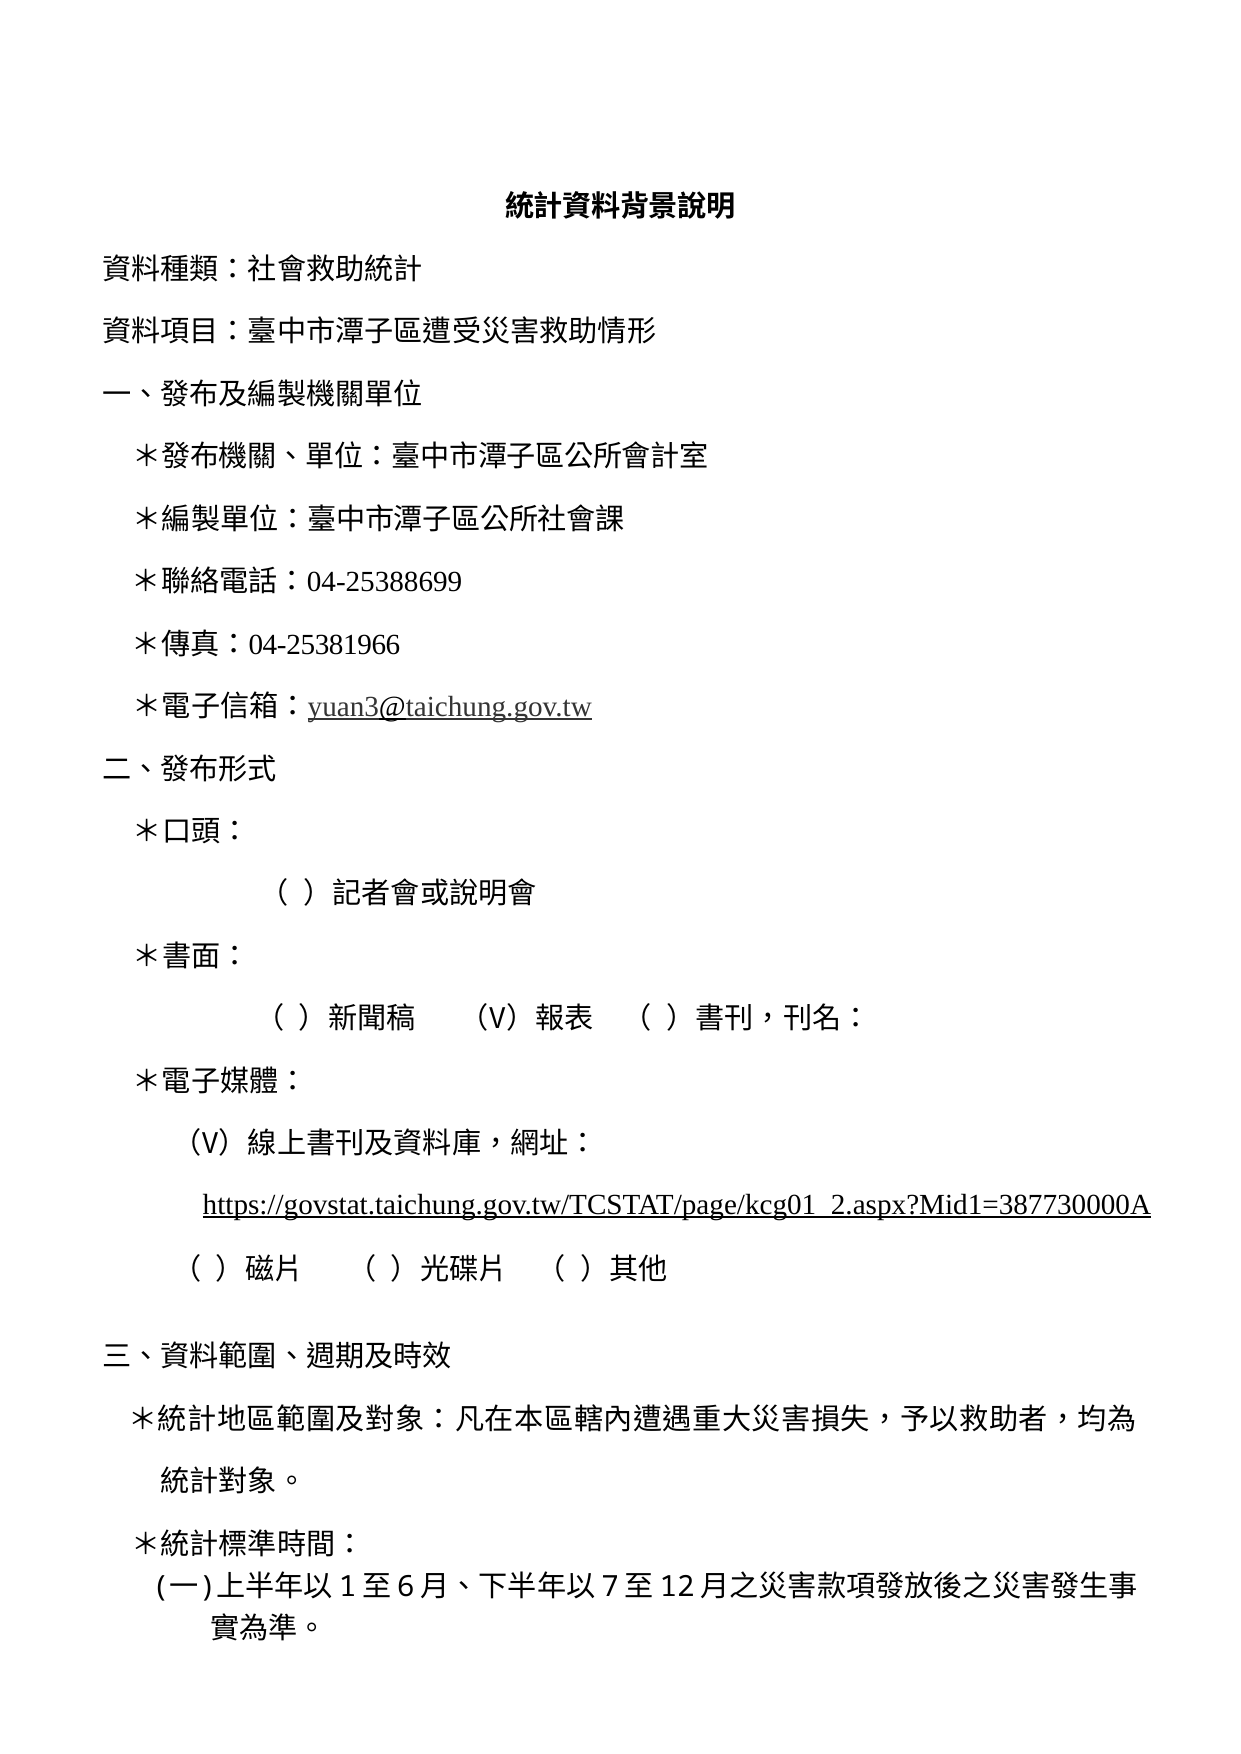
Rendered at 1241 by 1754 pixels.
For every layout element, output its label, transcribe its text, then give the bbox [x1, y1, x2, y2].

table_header 統計資料背景說明 資料種類：社會救助統計 資料項目：臺中市潭子區遭受災害救助情形 一、發布及編製機關單位 ＊發布機關、單位：臺中市潭子區公所會計室 ＊編製單位：臺中市潭子區公所社會課 ＊聯絡電話：04-25388699 ＊傳真：04-25381966 ＊電子信箱：yuan3@taichung.gov.tw 二、發布形式 口頭： （ ）記者會或說明會 書面： （ ）新聞稿 （V）報表 （ ）書刊，刊名： ＊電子媒體： （V）線上書刊及資料庫，網址： https://govstat.taichung.gov.tw/TCSTAT/page/kcg01_2.aspx?Mid1=387730000A （ ）磁片 （ ）光碟片 （ ）其他 三、資料範圍、週期及時效 ＊統計範圍及對象：凡在本區轄內遭遇重大災害損失，予以救助者，均為統計對象。 ＊統計標準時間： (一)第1季以1至3月、第2季以4至6月、第3季以7至9月、第4季以10至12月災害款項發放後之災害發生事實為準。 (二)遇重大災害發生時得隨時要求提供資料。 ＊統計項目定義： (一)所數：指災害發生時，各區實際開設收容場所總數。 (二)臨時收容災民：指因災無處容身，由區公所提供臨時居住地點暫時收容安置者。 (三)死亡：指因災致死或因災致重傷，於災害發生之日起30日內死亡者（符合死亡災害救助發放對象者）。 (四)失蹤：指因災致行蹤不明者。 (五)重傷：指因災致重傷或未致重傷，必須緊急救護住院治療，自住院之日起15日內(住院期間)所發生醫療費用總額達重傷救助金金額者。 (六)其他：指上述4種災民以外，因災而需給予搶救或善後處理及提供膳食口糧等其他必要之被救助人員（含空投）。 (七)住屋毀損安遷救助：指因災致住屋毀損達不堪居住程度之住戶。 (八)財物受損影響生計者：指住屋遭水災、水淹或火災等災害，財物受損影響生計者。 (九)救助金額：指因災死亡、失蹤、重傷、住屋毀損或財物受損影響生計者，依據各項「災害救助種類及標準」所發放之金額及實物。 (十)原住民戶之認定如下： 1.戶長為原住民者視為原住民戶。 2.戶長非原住民，如戶內原住民人口數較多時則判定為原住民戶。如原住民與非原住民之人口數相等時，則以年齡較長者是否具原住民身分判定為原住民戶或非原住民戶。 (十一)原住民之認定：依原住民身分法，具原住民身分者即予以統計，而不論其是否隸屬於原住民戶。 ＊統計單位：人、戶、元。 ＊統計分類：依「收容所」、「受災人數」、「住屋毀損安遷救助」、「財物受損影響生計者」及「救助金額」分。 ＊發布週期：季。 ＊時效：13日。 ＊資料變革：無。 四、公開資料發布訊息 ＊預告發布日期：每季終了13日。(原訂預告發布日期如遇例假日或國定假日則延至下一個工作日發布) ＊同步發送單位：臺中市政府主計處。 五、資料品質 ＊統計指標編製方法與資料來源說明：本所社會課依據災害救助申請表及災害救助既住屋勘查報表資料編製。 ＊統計資料交叉查核及確保資料合理性之機制：由電腦系統自動進行加總交叉查核。 六、須注意及預定改變之事項：表號10720-03-01-3。 七、其他事項：無。 統計資料背景說明 資料種類：社會救助統計 資料項目：臺中市潭子區遭受災害救助情形 一、發布及編製機關單位 ＊發布機關、單位：臺中市潭子區公所會計室 ＊編製單位：臺中市潭子區公所社會課 ＊聯絡電話：04-25388699 ＊傳真：04-25381966 ＊電子信箱：yuan3@taichung.gov.tw 二、發布形式 口頭： （ ）記者會或說明會 書面： （ ）新聞稿 （V）報表 （ ）書刊，刊名： ＊電子媒體： （V）線上書刊及資料庫，網址： https://govstat.taichung.gov.tw/TCSTAT/page/kcg01_2.aspx?Mid1=387730000A （ ）磁片 （ ）光碟片 （ ）其他 三、資料範圍、週期及時效 ＊統計地區範圍及對象：凡在本區轄內遭遇重大災害損失，予以救助者，均為統計對象。 ＊統計標準時間： (一)上半年以1至6月、下半年以7至12月之災害款項發放後之災害發生事實為準。 (二)遇重大災害發生時得隨時要求提供資料。 ＊統計項目定義： (一)所數：指災害發生時，各區實際開設收容場所總數。 (二)臨時收容災民：指因災無處容身，由區公所提供臨時居住地點暫時收容安置者。 (三)死亡：指因災致死或因災致重傷，於災害發生之日起30日內死亡者（符合死亡災害救助發放對象者）。 (四)失蹤：指因災致行蹤不明者。 (五)重傷：指因災致重傷或未致重傷，必須緊急救護住院治療，自住院之日起15日內(住院期間)所發生醫療費用總額達重傷救助金金額者。 (六)其他：指上述4種災民以外，因災而需給予搶救或善後處理及提供膳食口糧等其他必要之被救助人員（含空投）。 (七)住屋毀損安遷救助：指因災致住屋毀損達不堪居住程度之住戶。 (八)財物受損影響生計者：指住屋遭水災、水淹或火災等災害，財物受損影響生計者。 (九)救助金額：指因災死亡、失蹤、重傷、住屋毀損或財物受損影響生計者，依據各項「災害救助種類及標準」所發放之金額及實物。 (十)原住民戶： 1.戶長為原住民者視為原住民戶。 2.戶長非原住民，如戶內原住民人口數較多時則判定為原住民戶。如原住民與非原住民之人口數相等時，則以年齡較長者是否具原住民身分判定為原住民戶或非原住民戶。 (十一)原住民：依原住民身分法，具原住民身分者即予以統計，而不論其是否隸屬於原住民戶。 ＊統計單位：人、戶、元。 ＊統計分類：依「收容所」、「受災人數」、「住屋毀損安遷救助」、「財物受損影響生計者」及「救助金額」分。 ＊發布週期：半年。 ＊時效：13日。 ＊資料變革：無。 四、公開資料發布訊息 ＊預告發布日期：每半年終了13日。(原訂預告發布日期如遇例假日或國定假日則延至下一個工作日發布) ＊同步發送單位：臺中市政府主計處。 五、資料品質 ＊統計指標編製方法與資料來源說明：本所社會課依據災害救助申請表及災害救助暨住屋勘查報表編製。 ＊統計資料交叉查核及確保資料合理性之機制：由電腦系統自動進行加總交叉查核。 六、須注意及預定改變之事項：表號10720-03-01-3。 七、其他事項：無。 [91, 162, 1150, 1647]
